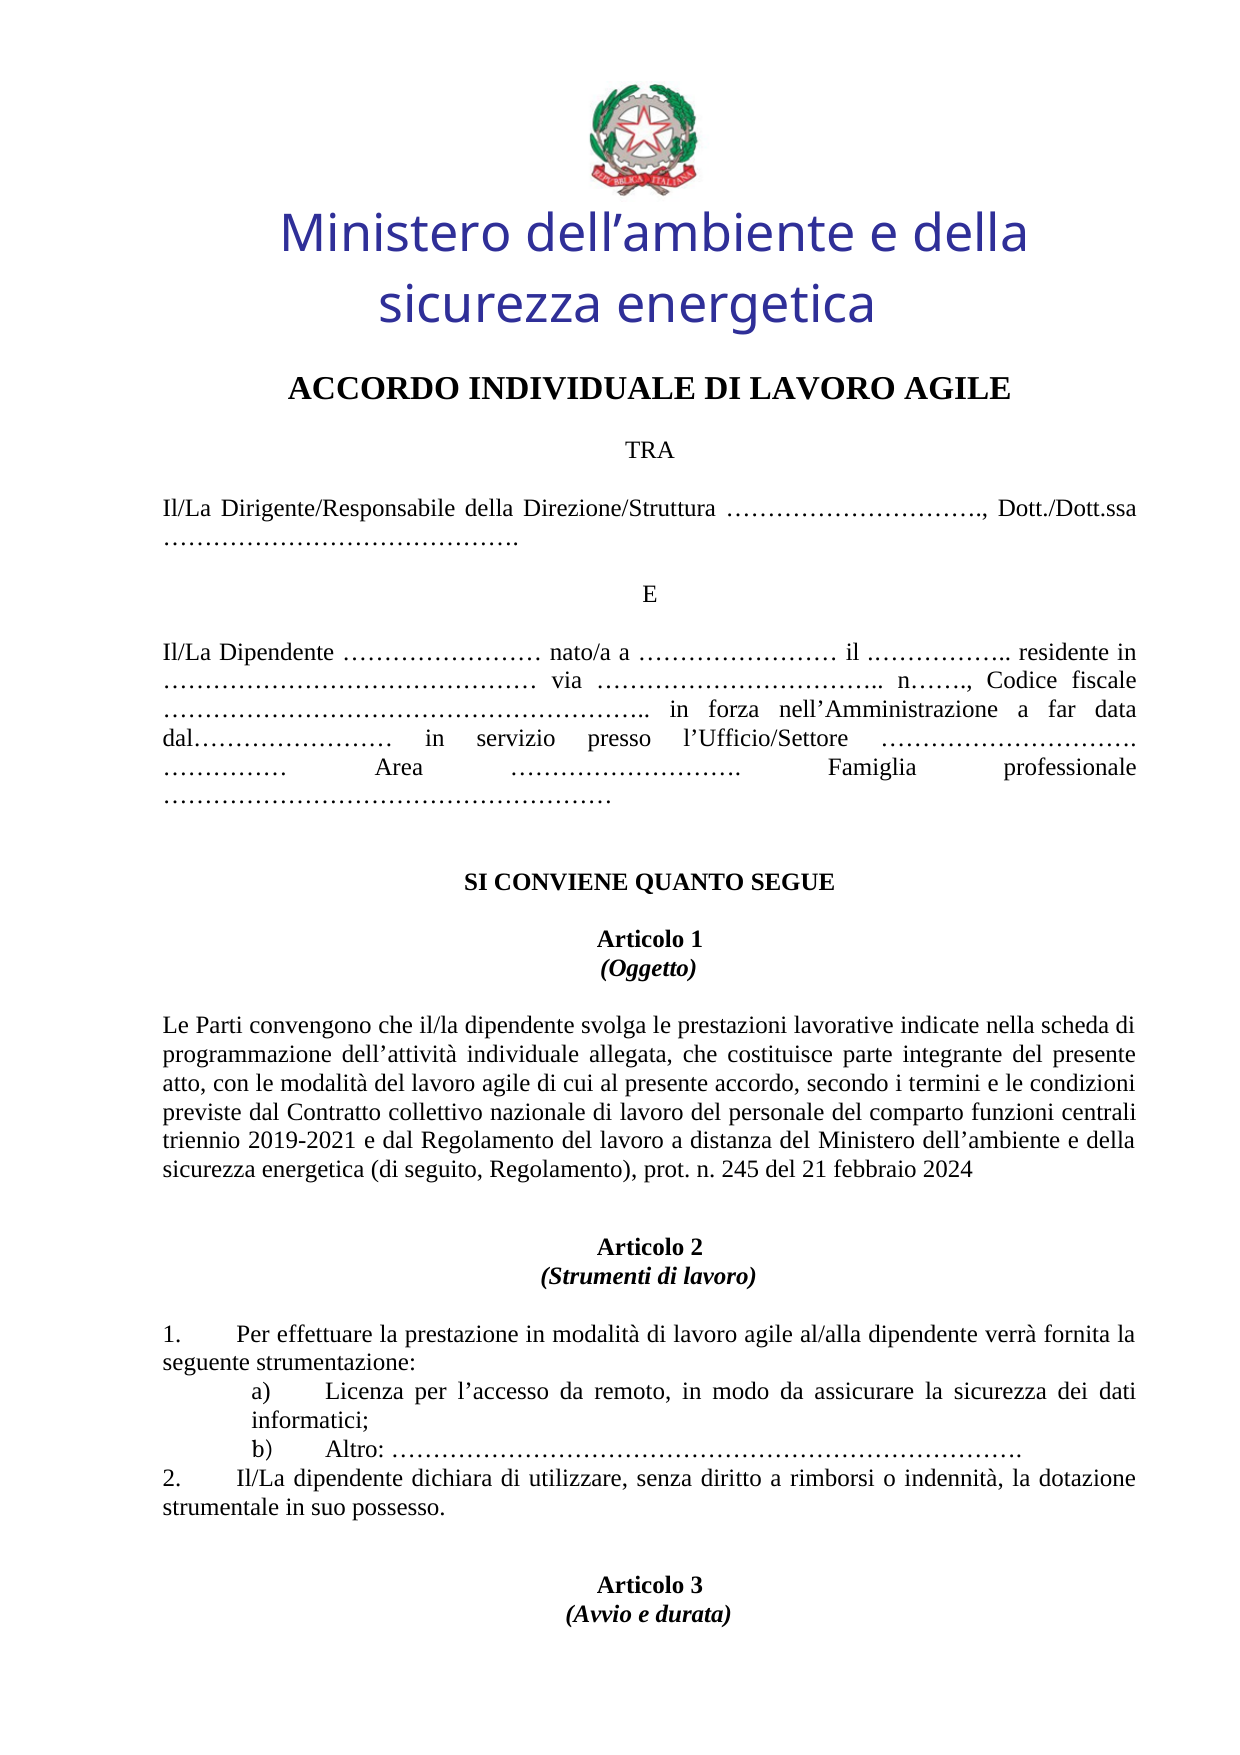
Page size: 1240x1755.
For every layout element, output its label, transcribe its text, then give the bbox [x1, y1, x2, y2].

subtitle Articolo 3 [162, 1570, 1137, 1599]
text Le Parti convengono che il/la dipendente svolga le prestazioni lavorative indicate nella scheda di programmazione dell’attività individuale allegata, che costituisce parte integrante del presente atto, con le modalità del lavoro agile di cui al presente accordo, secondo i termini e le condizioni previste dal Contratto collettivo nazionale di lavoro del personale del comparto funzioni centrali triennio 2019-2021 e dal Regolamento del lavoro a distanza del Ministero dell’ambiente e della sicurezza energetica (di seguito, Regolamento), prot. n. 245 del 21 febbraio 2024 [162, 1010, 1137, 1183]
subtitle TRA [162, 435, 1137, 464]
text Il/La Dipendente …………………… nato/a a …………………… il .…………….. residente in ……………………………………… via …………………………….. n……., Codice fiscale ………………………………………………….. in forza nell’Amministrazione a far data dal…………………… in servizio presso l’Ufficio/Settore …………………………. …………… Area ………………………. Famiglia professionale ……………………………………………… [162, 637, 1137, 809]
text (Oggetto) [162, 953, 1137, 982]
subtitle E [162, 579, 1137, 608]
list Il/La dipendente dichiara di utilizzare, senza diritto a rimborsi o indennità, la dotazione strumentale in suo possesso. [162, 1463, 1137, 1521]
subtitle SI CONVIENE QUANTO SEGUE [162, 867, 1137, 895]
list Altro: …………………………………………………………………. [251, 1434, 1137, 1463]
subtitle Articolo 1 [162, 924, 1137, 953]
text (Strumenti di lavoro) [162, 1261, 1137, 1290]
text Il/La Dirigente/Responsabile della Direzione/Struttura …………………………., Dott./Dott.ssa ……………………………………. [162, 493, 1137, 550]
list Per effettuare la prestazione in modalità di lavoro agile al/alla dipendente verrà fornita la seguente strumentazione: [162, 1319, 1137, 1376]
subtitle Articolo 2 [162, 1232, 1137, 1261]
subtitle ACCORDO INDIVIDUALE DI LAVORO AGILE [162, 368, 1137, 407]
text (Avvio e durata) [162, 1599, 1137, 1628]
list Licenza per l’accesso da remoto, in modo da assicurare la sicurezza dei dati informatici; [251, 1376, 1137, 1434]
